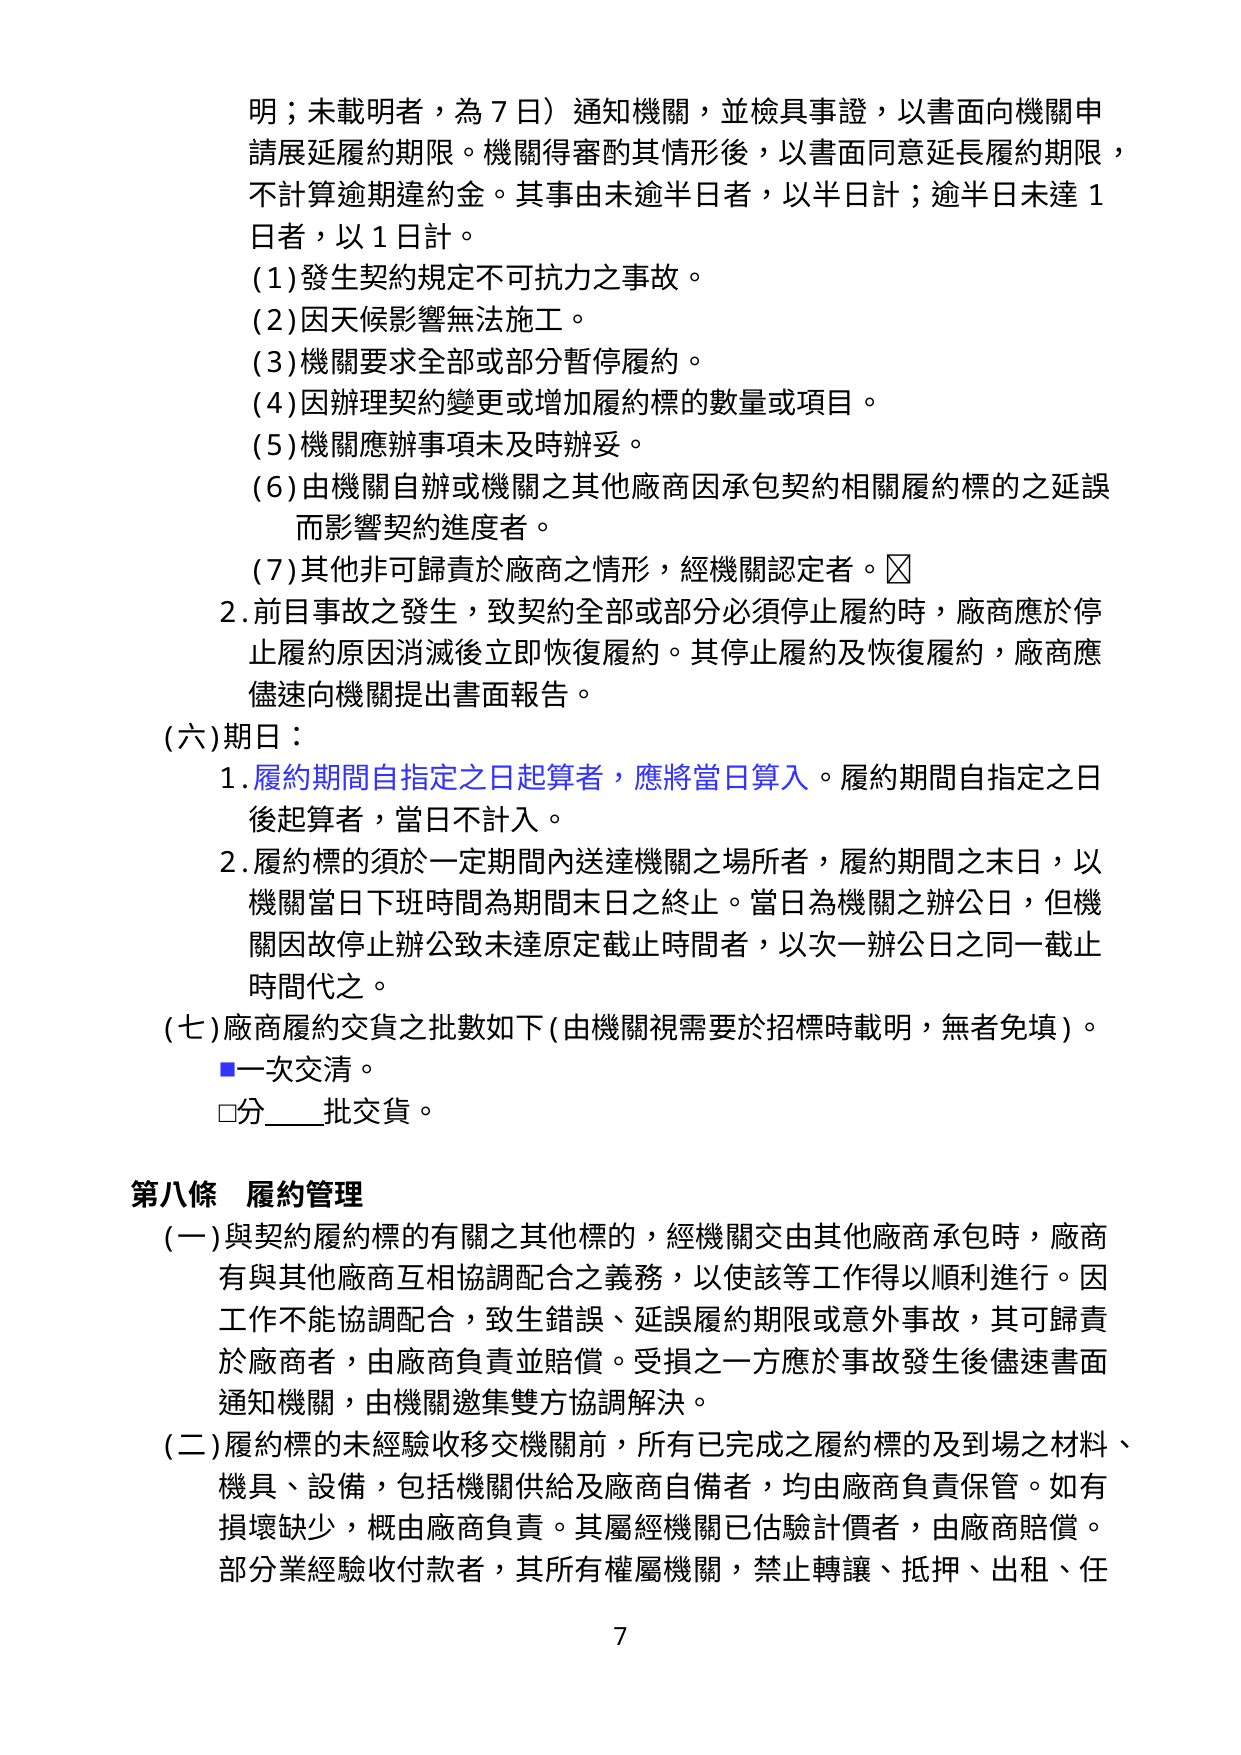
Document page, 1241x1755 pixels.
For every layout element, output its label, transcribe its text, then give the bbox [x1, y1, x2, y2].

text (七)廠商履約交貨之批數如下(由機關視需要於招標時載明，無者免填)。 [159, 1005, 1110, 1047]
text (7)其他非可歸責於廠商之情形，經機關認定者。 [248, 547, 1110, 589]
text 2.履約標的須於一定期間內送達機關之場所者，履約期間之末日，以機關當日下班時間為期間末日之終止。當日為機關之辦公日，但機關因故停止辦公致未達原定截止時間者，以次一辦公日之同一截止時間代之。 [218, 839, 1104, 1005]
text (1)發生契約規定不可抗力之事故。 [248, 255, 1110, 297]
text (4)因辦理契約變更或增加履約標的數量或項目。 [248, 380, 1110, 422]
text (一)與契約履約標的有關之其他標的，經機關交由其他廠商承包時，廠商有與其他廠商互相協調配合之義務，以使該等工作得以順利進行。因工作不能協調配合，致生錯誤、延誤履約期限或意外事故，其可歸責於廠商者，由廠商負責並賠償。受損之一方應於事故發生後儘速書面通知機關，由機關邀集雙方協調解決。 [159, 1214, 1110, 1422]
text (2)因天候影響無法施工。 [248, 297, 1110, 339]
text (3)機關要求全部或部分暫停履約。 [248, 339, 1110, 380]
text (5)機關應辦事項未及時辦妥。 [248, 422, 1110, 464]
text □分 批交貨。 [218, 1089, 1104, 1130]
text (二)履約標的未經驗收移交機關前，所有已完成之履約標的及到場之材料、機具、設備，包括機關供給及廠商自備者，均由廠商負責保管。如有損壞缺少，概由廠商負責。其屬經機關已估驗計價者，由廠商賠償。部分業經驗收付款者，其所有權屬機關，禁止轉讓、抵押、出租、任意更換或其他有害所有權行使之行為。 [159, 1422, 1110, 1589]
text 第八條 履約管理 [130, 1172, 1110, 1214]
text (6)由機關自辦或機關之其他廠商因承包契約相關履約標的之延誤而影響契約進度者。 [248, 464, 1110, 547]
text (六)期日： [159, 714, 1110, 755]
text 2.前目事故之發生，致契約全部或部分必須停止履約時，廠商應於停止履約原因消滅後立即恢復履約。其停止履約及恢復履約，廠商應儘速向機關提出書面報告。 [218, 589, 1104, 714]
text 1.履約期間自指定之日起算者，應將當日算入。履約期間自指定之日後起算者，當日不計入。 [218, 755, 1104, 839]
text 1.履約期限內，有下列情形之一，且確非可歸責於廠商，而需展延履約期限者，廠商應於事故發生或消失後 日內（由機關於招標時載明；未載明者，為7日）通知機關，並檢具事證，以書面向機關申請展延履約期限。機關得審酌其情形後，以書面同意延長履約期限，不計算逾期違約金。其事由未逾半日者，以半日計；逾半日未達1日者，以1日計。 [218, 89, 1104, 255]
text ■一次交清。 [218, 1047, 1104, 1089]
